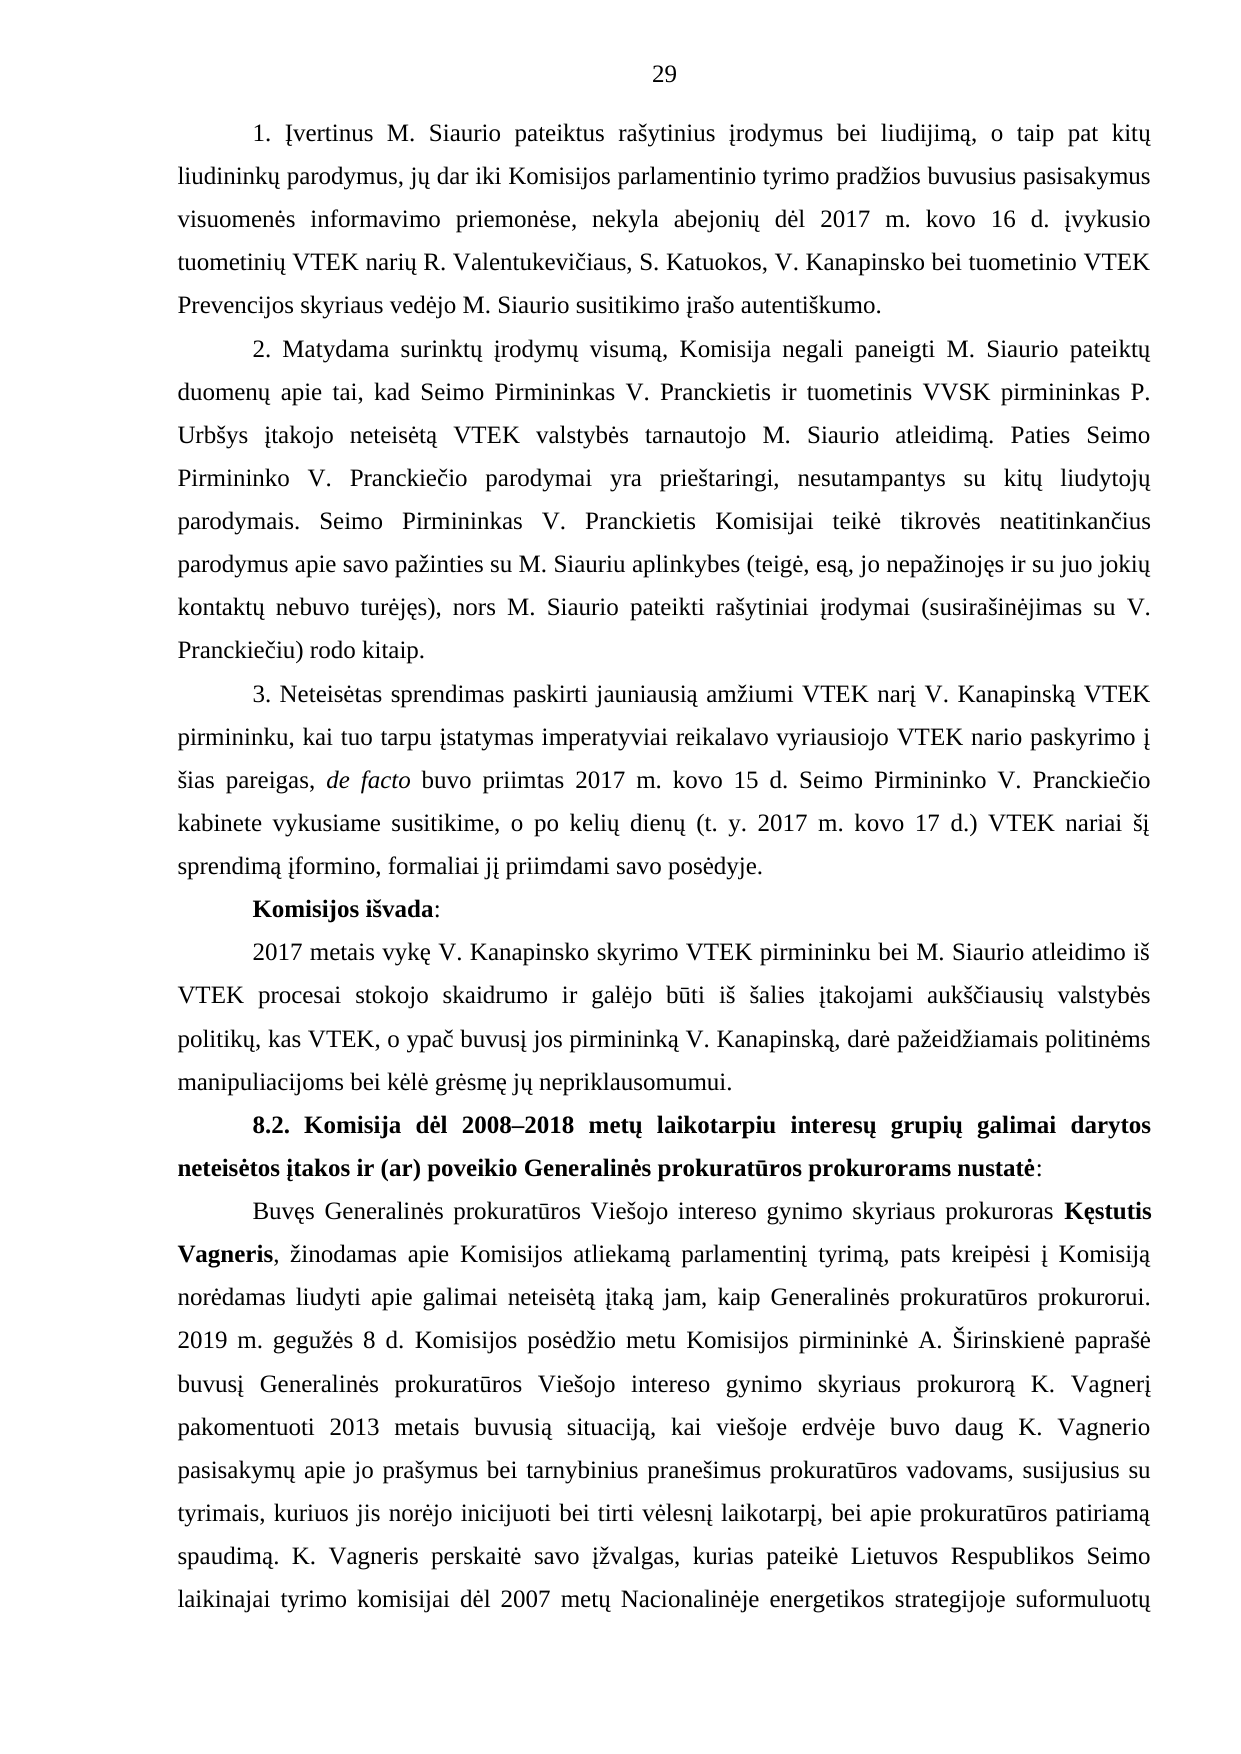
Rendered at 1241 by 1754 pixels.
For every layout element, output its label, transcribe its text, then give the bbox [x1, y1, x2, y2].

text 1. Įvertinus M. Siaurio pateiktus rašytinius įrodymus bei liudijimą, o taip pat kitų liudininkų parodymus, jų dar iki Komisijos parlamentinio tyrimo pradžios buvusius pasisakymus visuomenės informavimo priemonėse, nekyla abejonių dėl 2017 m. kovo 16 d. įvykusio tuometinių VTEK narių R. Valentukevičiaus, S. Katuokos, V. Kanapinsko bei tuometinio VTEK Prevencijos skyriaus vedėjo M. Siaurio susitikimo įrašo autentiškumo. [177, 118, 1152, 319]
text Komisijos išvada: [177, 894, 1152, 923]
text 8.2. Komisija dėl 2008–2018 metų laikotarpiu interesų grupių galimai darytos neteisėtos įtakos ir (ar) poveikio Generalinės prokuratūros prokurorams nustatė: [177, 1110, 1152, 1182]
text Buvęs Generalinės prokuratūros Viešojo intereso gynimo skyriaus prokuroras Kęstutis Vagneris, žinodamas apie Komisijos atliekamą parlamentinį tyrimą, pats kreipėsi į Komisiją norėdamas liudyti apie galimai neteisėtą įtaką jam, kaip Generalinės prokuratūros prokurorui. 2019 m. gegužės 8 d. Komisijos posėdžio metu Komisijos pirmininkė A. Širinskienė paprašė buvusį Generalinės prokuratūros Viešojo intereso gynimo skyriaus prokurorą K. Vagnerį pakomentuoti 2013 metais buvusią situaciją, kai viešoje erdvėje buvo daug K. Vagnerio pasisakymų apie jo prašymus bei tarnybinius pranešimus prokuratūros vadovams, susijusius su tyrimais, kuriuos jis norėjo inicijuoti bei tirti vėlesnį laikotarpį, bei apie prokuratūros patiriamą spaudimą. K. Vagneris perskaitė savo įžvalgas, kurias pateikė Lietuvos Respublikos Seimo laikinajai tyrimo komisijai dėl 2007 metų Nacionalinėje energetikos strategijoje suformuluotų [177, 1196, 1152, 1613]
text 2017 metais vykę V. Kanapinsko skyrimo VTEK pirmininku bei M. Siaurio atleidimo iš VTEK procesai stokojo skaidrumo ir galėjo būti iš šalies įtakojami aukščiausių valstybės politikų, kas VTEK, o ypač buvusį jos pirmininką V. Kanapinską, darė pažeidžiamais politinėms manipuliacijoms bei kėlė grėsmę jų nepriklausomumui. [177, 937, 1152, 1096]
text 2. Matydama surinktų įrodymų visumą, Komisija negali paneigti M. Siaurio pateiktų duomenų apie tai, kad Seimo Pirmininkas V. Pranckietis ir tuometinis VVSK pirmininkas P. Urbšys įtakojo neteisėtą VTEK valstybės tarnautojo M. Siaurio atleidimą. Paties Seimo Pirmininko V. Pranckiečio parodymai yra prieštaringi, nesutampantys su kitų liudytojų parodymais. Seimo Pirmininkas V. Pranckietis Komisijai teikė tikrovės neatitinkančius parodymus apie savo pažinties su M. Siauriu aplinkybes (teigė, esą, jo nepažinojęs ir su juo jokių kontaktų nebuvo turėjęs), nors M. Siaurio pateikti rašytiniai įrodymai (susirašinėjimas su V. Pranckiečiu) rodo kitaip. [177, 334, 1152, 664]
text 3. Neteisėtas sprendimas paskirti jauniausią amžiumi VTEK narį V. Kanapinską VTEK pirmininku, kai tuo tarpu įstatymas imperatyviai reikalavo vyriausiojo VTEK nario paskyrimo į šias pareigas, de facto buvo priimtas 2017 m. kovo 15 d. Seimo Pirmininko V. Pranckiečio kabinete vykusiame susitikime, o po kelių dienų (t. y. 2017 m. kovo 17 d.) VTEK nariai šį sprendimą įformino, formaliai jį priimdami savo posėdyje. [177, 679, 1152, 880]
